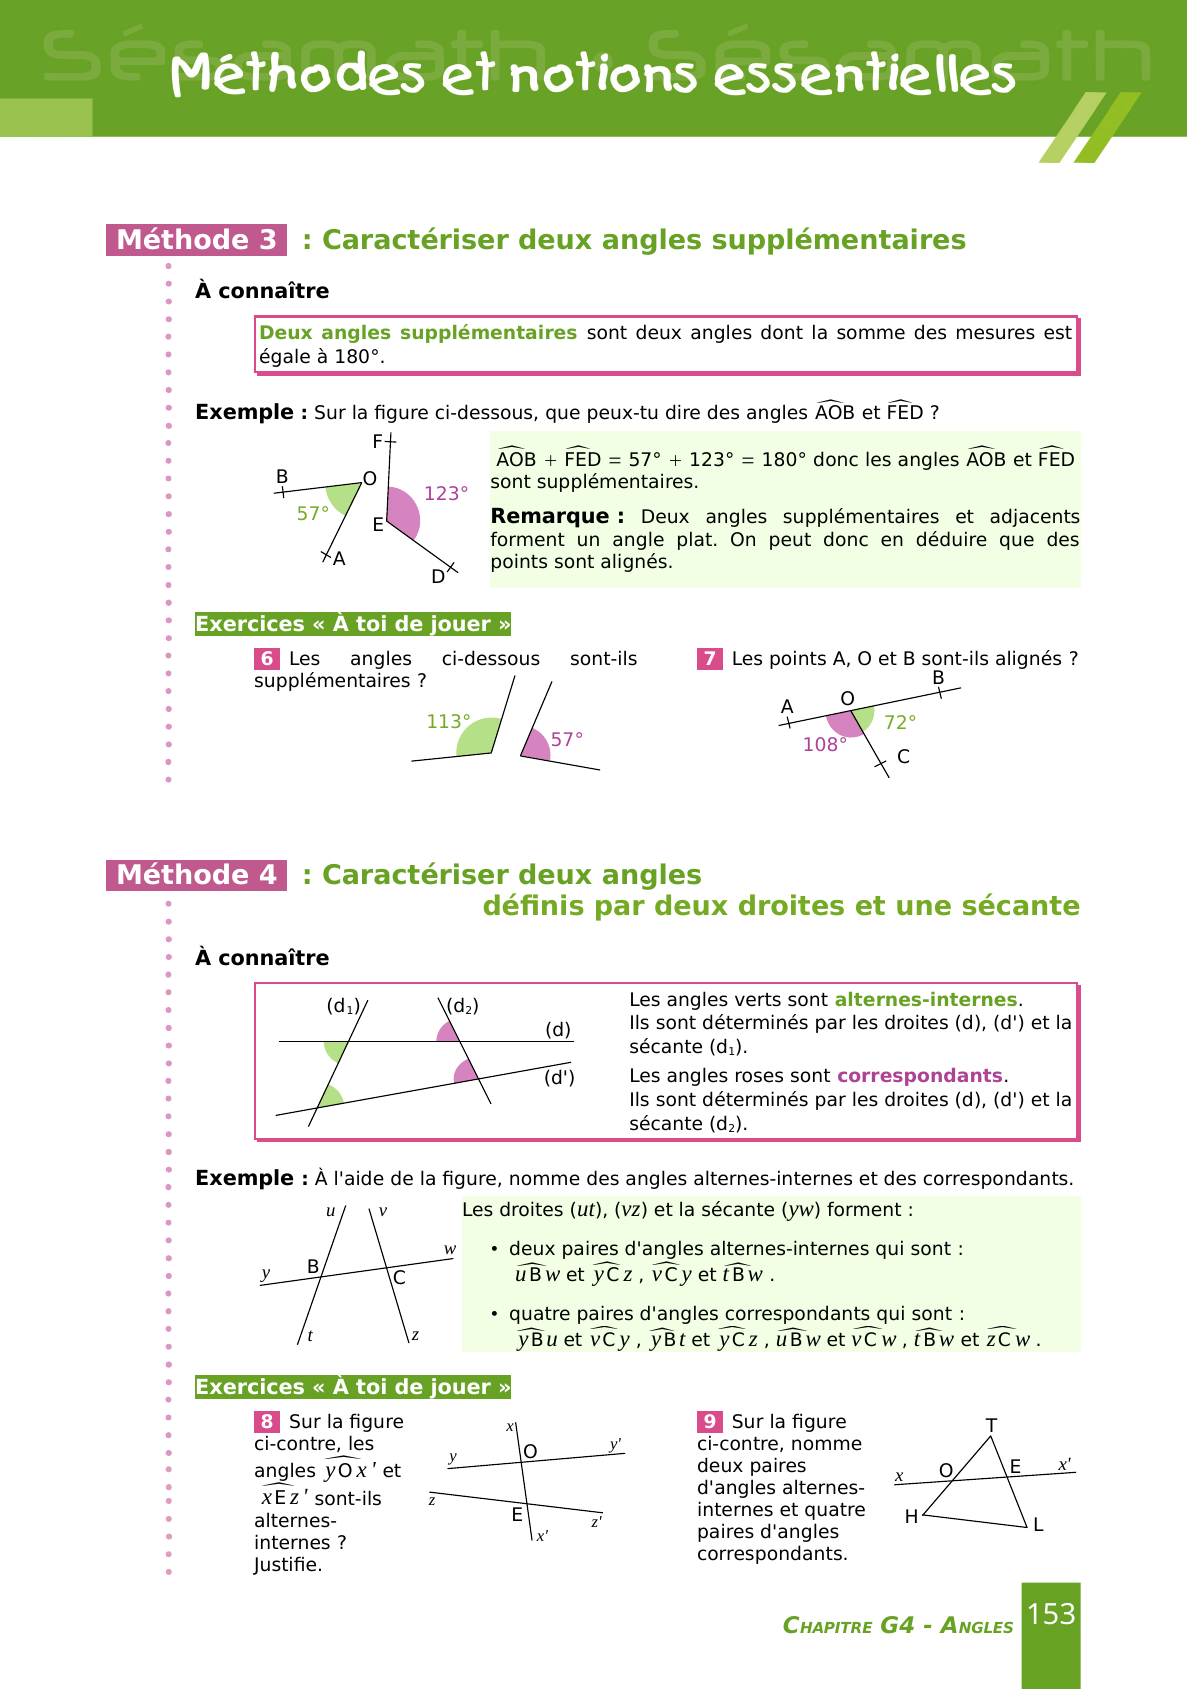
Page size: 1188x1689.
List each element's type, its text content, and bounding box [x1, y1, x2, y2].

text Exemple : À l'aide de la figure, nomme des angles alternes-internes et des correspondants. [195, 1166, 1081, 1190]
text Exercices « À toi de jouer » [511, 612, 1081, 636]
table_header [254, 1196, 462, 1352]
picture [0, 0, 1187, 163]
table_header [254, 431, 490, 588]
list : Caractériser deux angles [106, 859, 1081, 891]
list Sur la figure ci-contre, nomme deux paires d'angles alternes-internes et quatre paires d'angles correspondants. [697, 1411, 1081, 1565]
text Deux angles supplémentaires sont deux angles dont la somme des mesures est égale à 180°. [256, 318, 1076, 371]
table_header = 57°  123° = 180° donc les anglesetsont supplémentaires. Remarque : Deux angles supplémentaires et adjacents forment un angle plat. On peut donc en déduire que des points sont alignés. [490, 431, 1081, 446]
text Les angles roses sont correspondants. Ils sont déterminés par les droites (d), (d') et la sécante (d2). [256, 1059, 1076, 1138]
list Les points A, O et B sont-ils alignés ? [723, 648, 1081, 670]
table_header Les droites (ut), (vz) et la sécante (yw) forment : deux paires d'angles alternes-internes qui sont : et,et. quatre paires d'angles correspondants qui sont : et,et,et,et. [462, 1222, 491, 1352]
list définis par deux droites et une sécante [106, 891, 1081, 922]
text À connaître [195, 946, 1081, 970]
list : Caractériser deux angles supplémentaires [287, 224, 1081, 256]
text Les angles verts sont alternes-internes. Ils sont déterminés par les droites (d), (d') et la sécante (d1). [256, 984, 1076, 1058]
list Sur la figure ci-contre, les angleset sont-ils alternes-internes ? Justifie. [254, 1411, 638, 1576]
list Les angles ci-dessous sont-ils supplémentaires ? [254, 648, 638, 692]
text Exercices « À toi de jouer » [430, 1375, 491, 1399]
table_header = 57°  123° = 180° donc les anglesetsont supplémentaires. Remarque : Deux angles supplémentaires et adjacents forment un angle plat. On peut donc en déduire que des points sont alignés. [490, 493, 1081, 588]
text Exemple : Sur la figure ci-dessous, que peux-tu dire des angleset? [195, 399, 1081, 425]
text Exercices « À toi de jouer » [430, 612, 491, 636]
text Exercices « À toi de jouer » [511, 1375, 1081, 1399]
text À connaître [195, 279, 1081, 303]
